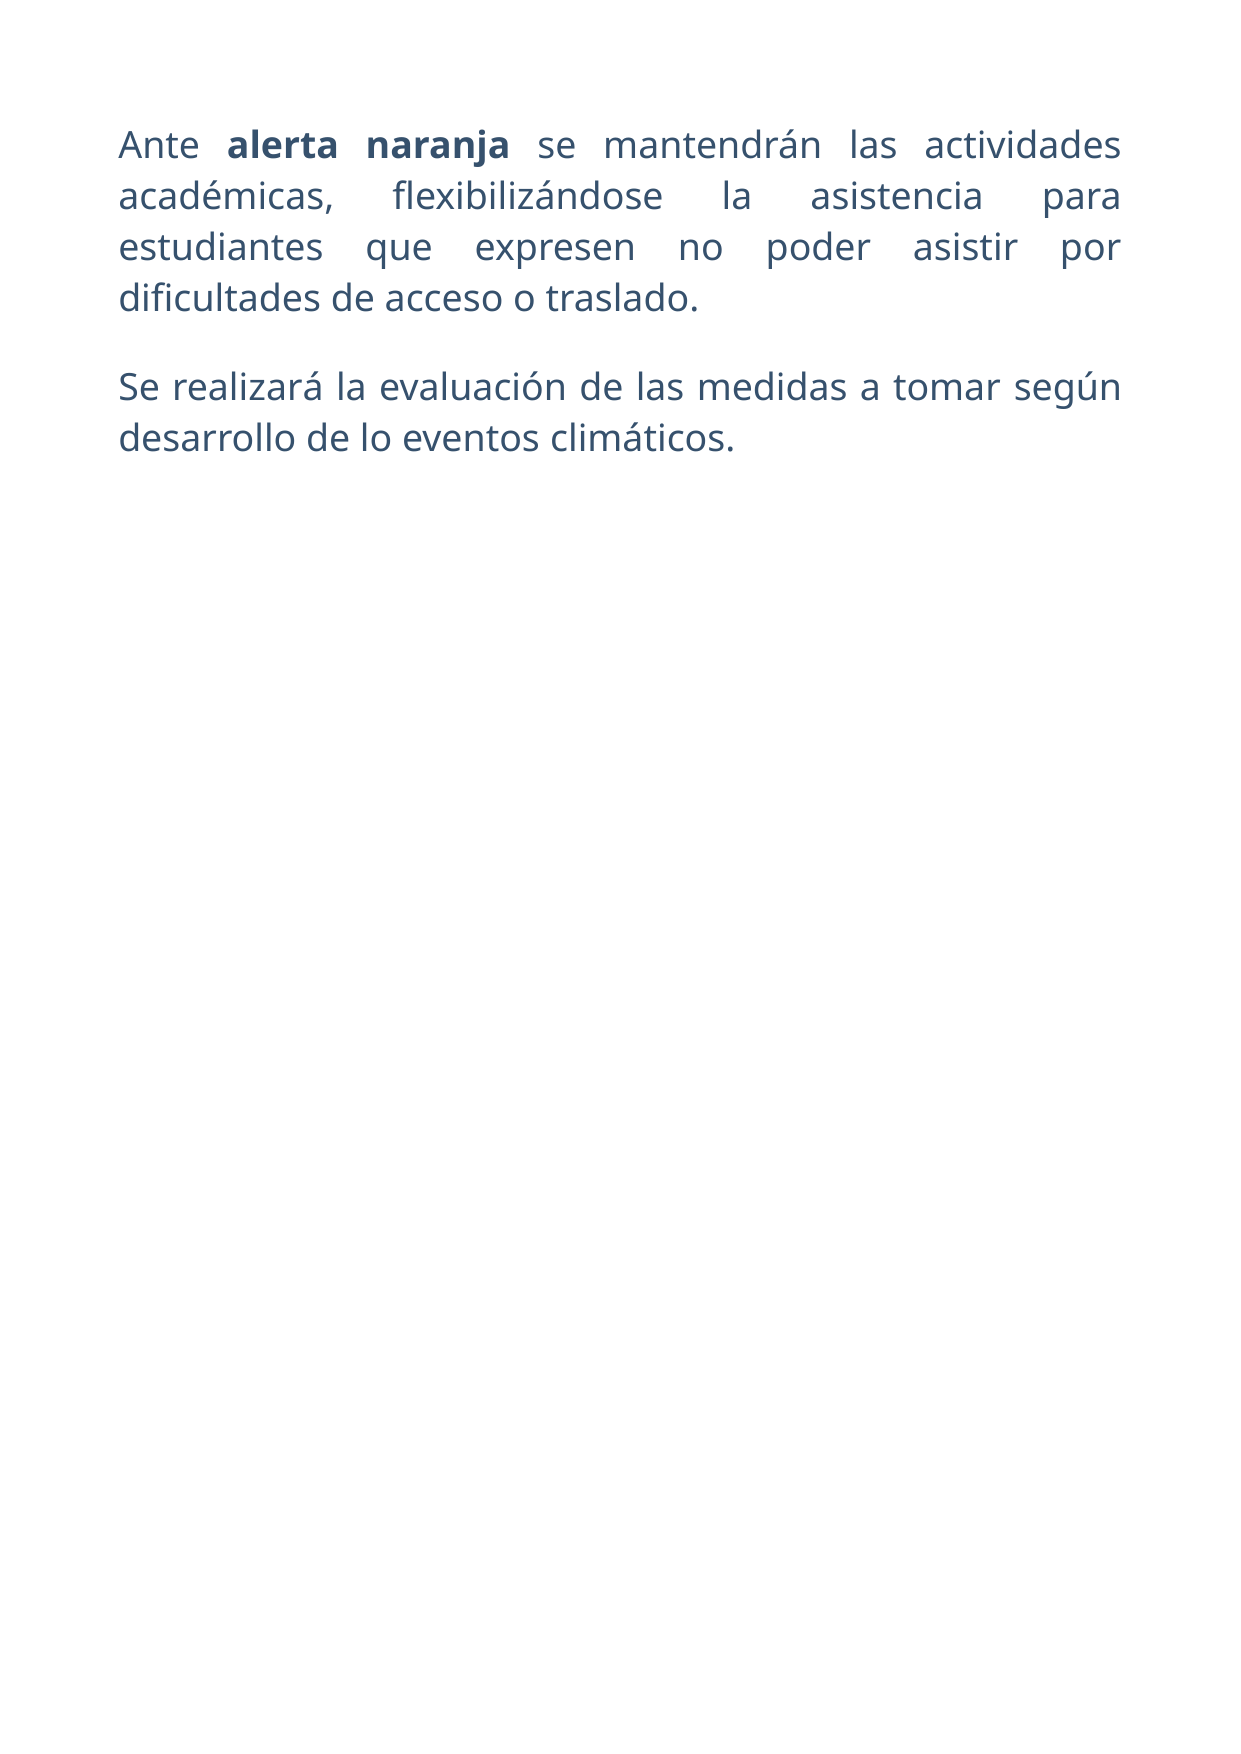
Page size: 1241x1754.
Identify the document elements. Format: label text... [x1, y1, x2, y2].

subtitle Ante alerta naranja se mantendrán las actividades académicas, flexibilizándose la asistencia para estudiantes que expresen no poder asistir por dificultades de acceso o traslado. [118, 118, 1122, 322]
subtitle Se realizará la evaluación de las medidas a tomar según desarrollo de lo eventos climáticos. [118, 360, 1122, 462]
